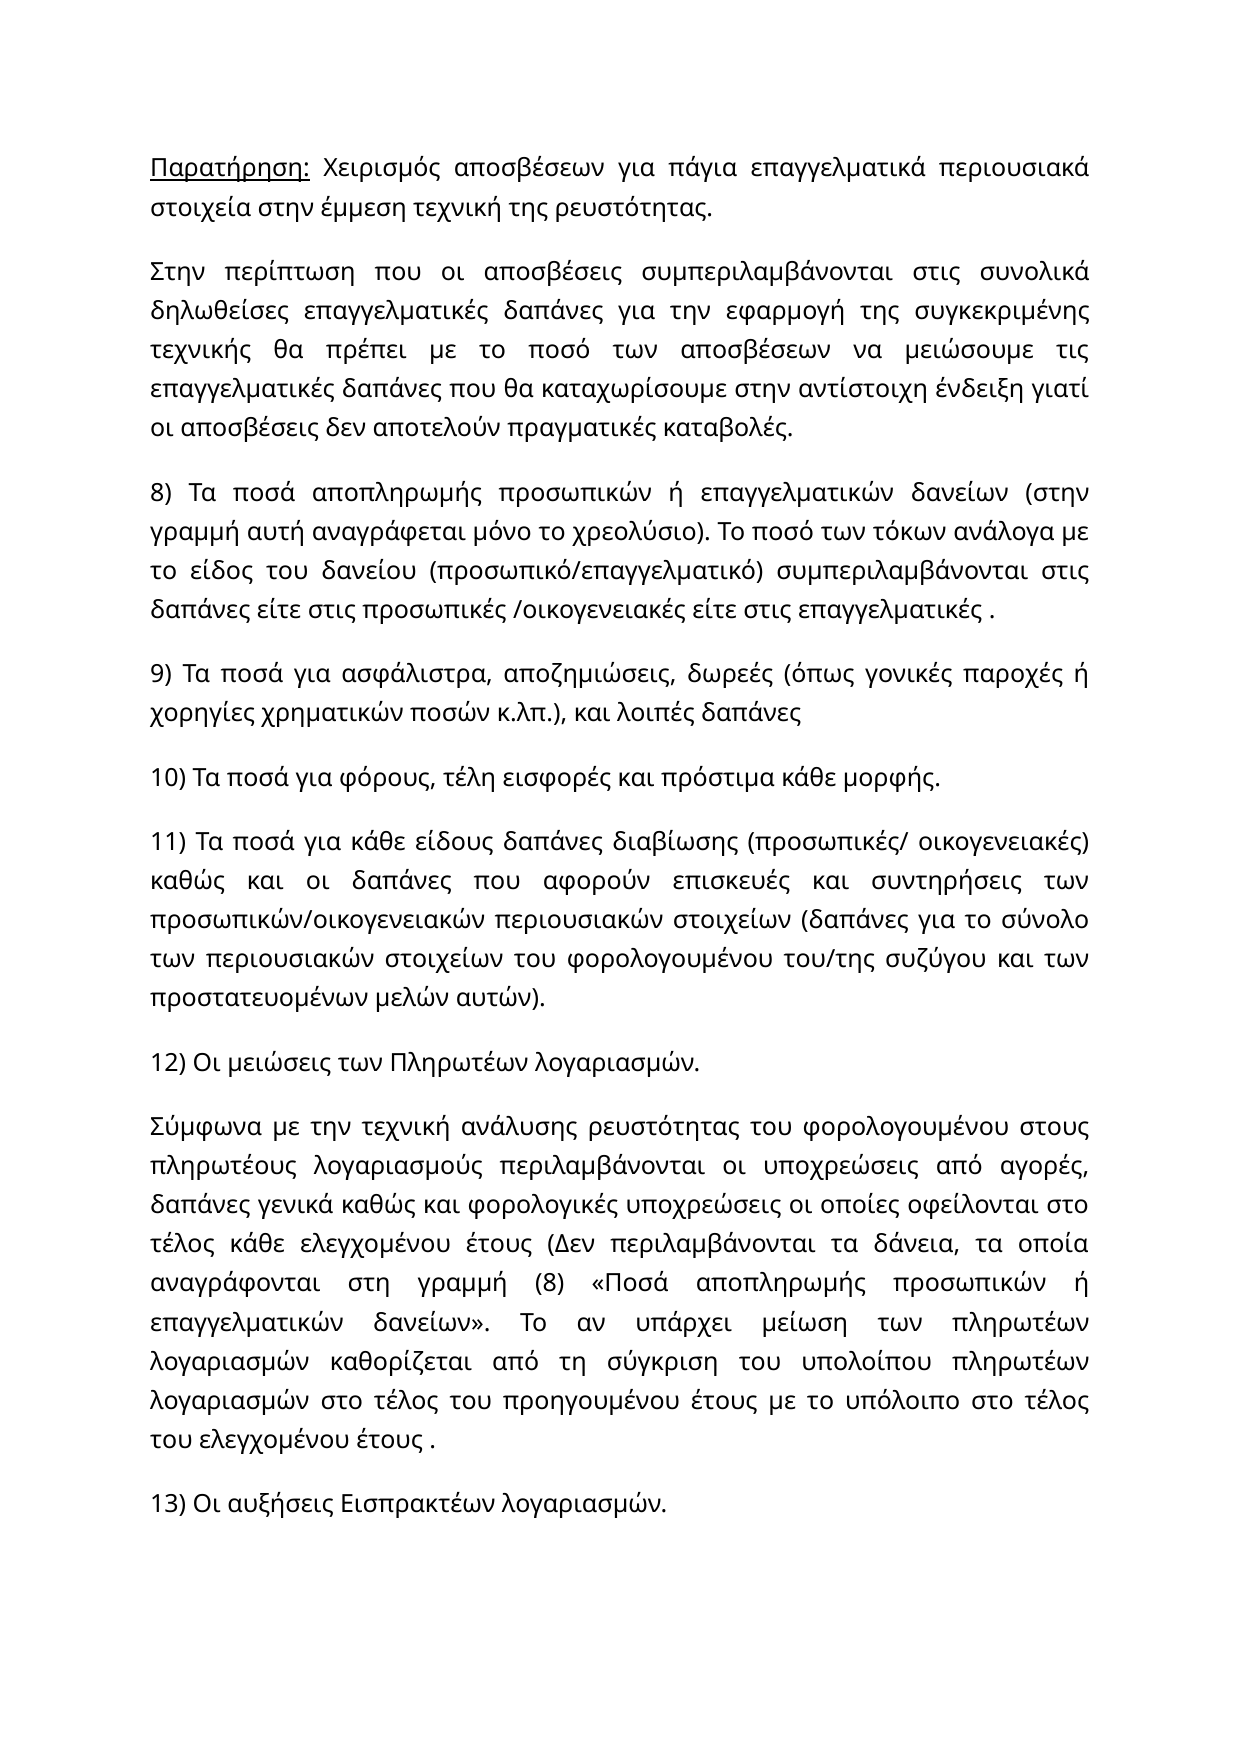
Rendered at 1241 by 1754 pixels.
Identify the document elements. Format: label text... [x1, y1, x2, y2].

text 12) Οι μειώσεις των Πληρωτέων λογαριασμών. [150, 1044, 1090, 1078]
text 10) Τα ποσά για φόρους, τέλη εισφορές και πρόστιμα κάθε μορφής. [150, 759, 1090, 793]
text 13) Οι αυξήσεις Εισπρακτέων λογαριασμών. [150, 1486, 1090, 1520]
text Παρατήρηση: Χειρισμός αποσβέσεων για πάγια επαγγελματικά περιουσιακά στοιχεία στην έμμεση τεχνική της ρευστότητας. [150, 150, 1090, 223]
text 9) Τα ποσά για ασφάλιστρα, αποζημιώσεις, δωρεές (όπως γονικές παροχές ή χορηγίες χρηματικών ποσών κ.λπ.), και λοιπές δαπάνες [150, 656, 1090, 729]
text Σύμφωνα με την τεχνική ανάλυσης ρευστότητας του φορολογουμένου στους πληρωτέους λογαριασμούς περιλαμβάνονται οι υποχρεώσεις από αγορές, δαπάνες γενικά καθώς και φορολογικές υποχρεώσεις οι οποίες οφείλονται στο τέλος κάθε ελεγχομένου έτους (Δεν περιλαμβάνονται τα δάνεια, τα οποία αναγράφονται στη γραμμή (8) «Ποσά αποπληρωμής προσωπικών ή επαγγελματικών δανείων». Το αν υπάρχει μείωση των πληρωτέων λογαριασμών καθορίζεται από τη σύγκριση του υπολοίπου πληρωτέων λογαριασμών στο τέλος του προηγουμένου έτους με το υπόλοιπο στο τέλος του ελεγχομένου έτους . [150, 1108, 1090, 1456]
text 8) Τα ποσά αποπληρωμής προσωπικών ή επαγγελματικών δανείων (στην γραμμή αυτή αναγράφεται μόνο το χρεολύσιο). Το ποσό των τόκων ανάλογα με το είδος του δανείου (προσωπικό/επαγγελματικό) συμπεριλαμβάνονται στις δαπάνες είτε στις προσωπικές /οικογενειακές είτε στις επαγγελματικές . [150, 474, 1090, 626]
text 11) Τα ποσά για κάθε είδους δαπάνες διαβίωσης (προσωπικές/ οικογενειακές) καθώς και οι δαπάνες που αφορούν επισκευές και συντηρήσεις των προσωπικών/οικογενειακών περιουσιακών στοιχείων (δαπάνες για το σύνολο των περιουσιακών στοιχείων του φορολογουμένου του/της συζύγου και των προστατευομένων μελών αυτών). [150, 823, 1090, 1014]
text Στην περίπτωση που οι αποσβέσεις συμπεριλαμβάνονται στις συνολικά δηλωθείσες επαγγελματικές δαπάνες για την εφαρμογή της συγκεκριμένης τεχνικής θα πρέπει με το ποσό των αποσβέσεων να μειώσουμε τις επαγγελματικές δαπάνες που θα καταχωρίσουμε στην αντίστοιχη ένδειξη γιατί οι αποσβέσεις δεν αποτελούν πραγματικές καταβολές. [150, 253, 1090, 444]
